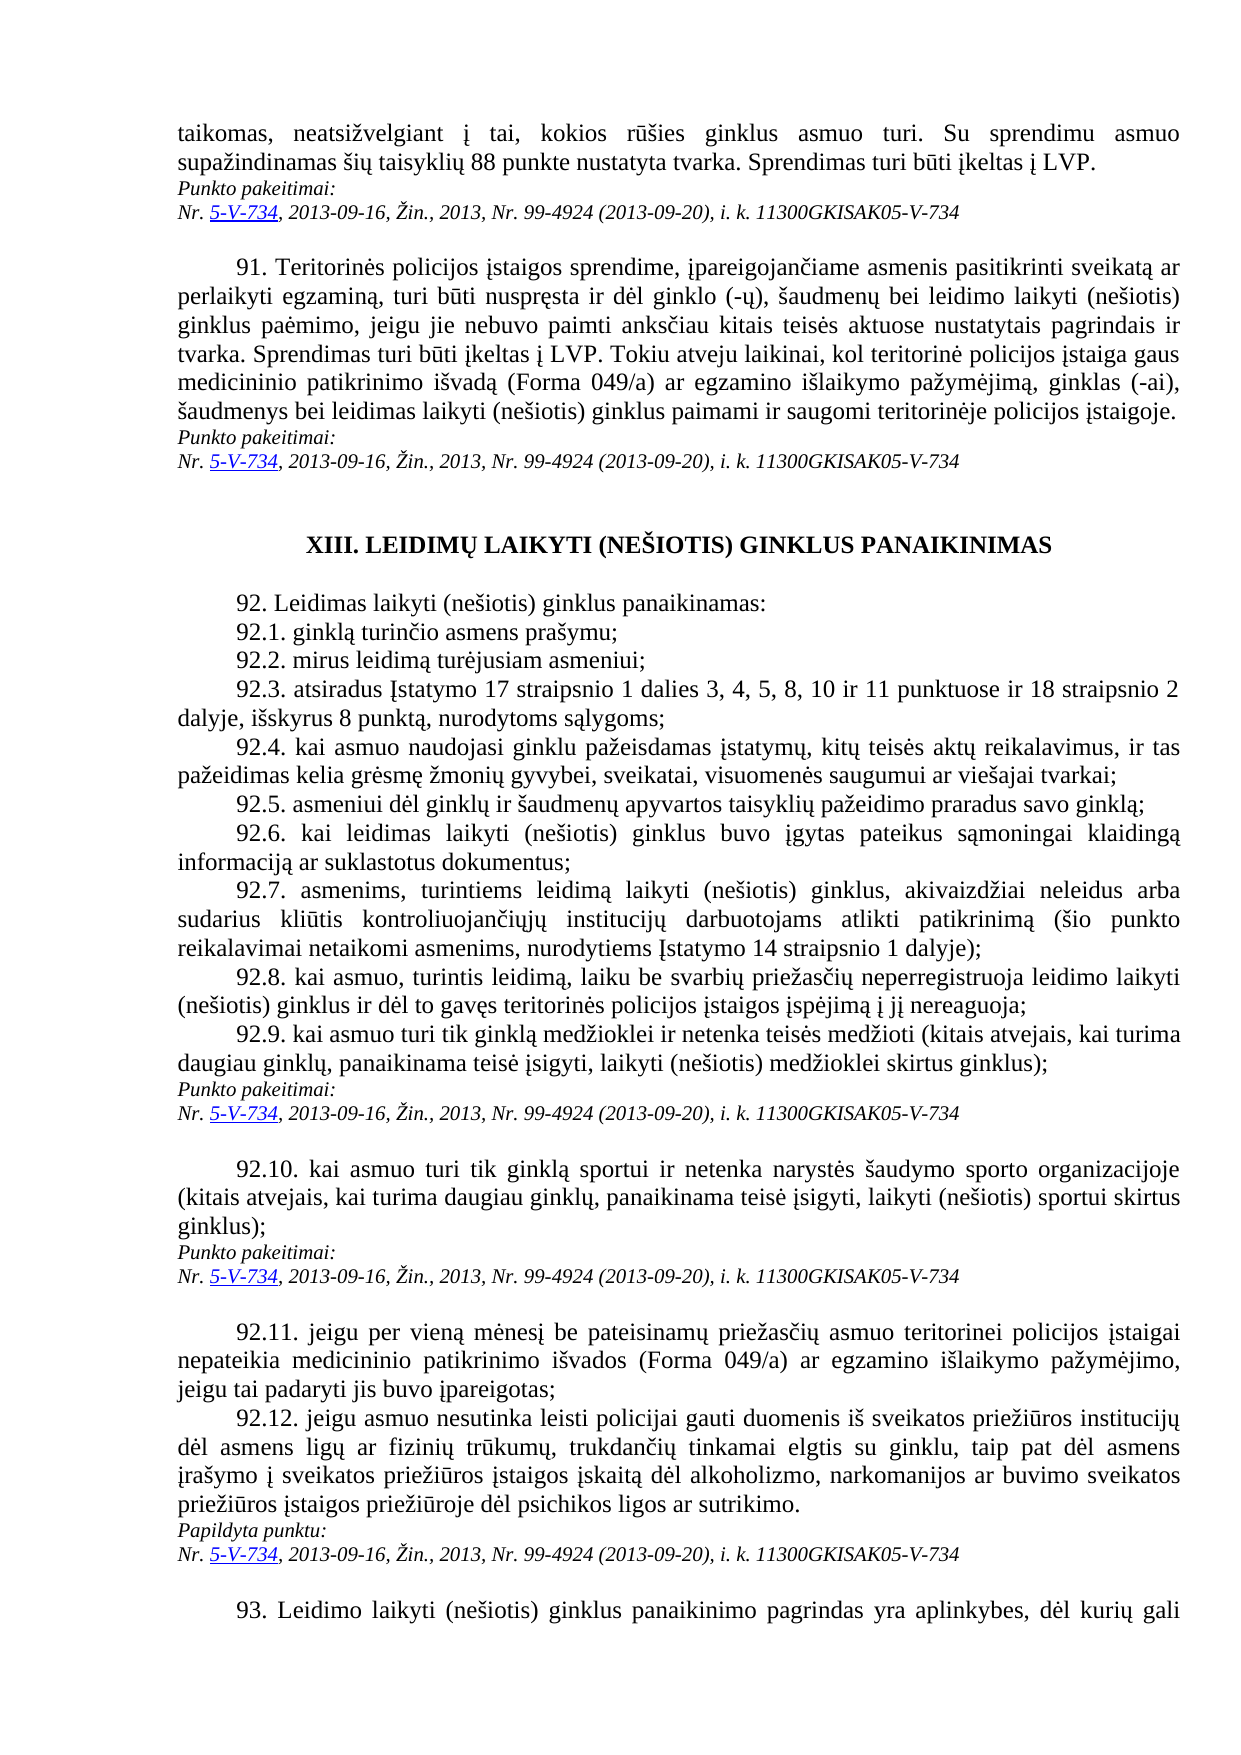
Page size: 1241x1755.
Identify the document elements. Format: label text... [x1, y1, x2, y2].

text 92.10. kai asmuo turi tik ginklą sportui ir netenka narystės šaudymo sporto organizacijoje (kitais atvejais, kai turima daugiau ginklų, panaikinama teisė įsigyti, laikyti (nešiotis) sportui skirtus ginklus); [177, 1154, 1181, 1240]
text Nr. 5-V-734, 2013-09-16, Žin., 2013, Nr. 99-4924 (2013-09-20), i. k. 11300GKISAK05-V-734 [177, 200, 1181, 224]
text 92.11. jeigu per vieną mėnesį be pateisinamų priežasčių asmuo teritorinei policijos įstaigai nepateikia medicininio patikrinimo išvados (Forma 049/a) ar egzamino išlaikymo pažymėjimo, jeigu tai padaryti jis buvo įpareigotas; [177, 1317, 1181, 1403]
text 92.7. asmenims, turintiems leidimą laikyti (nešiotis) ginklus, akivaizdžiai neleidus arba sudarius kliūtis kontroliuojančiųjų institucijų darbuotojams atlikti patikrinimą (šio punkto reikalavimai netaikomi asmenims, nurodytiems Įstatymo 14 straipsnio 1 dalyje); [177, 876, 1181, 962]
text 92.2. mirus leidimą turėjusiam asmeniui; [177, 646, 1181, 674]
text taikomas, neatsižvelgiant į tai, kokios rūšies ginklus asmuo turi. Su sprendimu asmuo supažindinamas šių taisyklių 88 punkte nustatyta tvarka. Sprendimas turi būti įkeltas į LVP. [177, 118, 1181, 176]
text 92.3. atsiradus Įstatymo 17 straipsnio 1 dalies 3, 4, 5, 8, 10 ir 11 punktuose ir 18 straipsnio 2 dalyje, išskyrus 8 punktą, nurodytoms sąlygoms; [177, 674, 1181, 732]
text 92.8. kai asmuo, turintis leidimą, laiku be svarbių priežasčių neperregistruoja leidimo laikyti (nešiotis) ginklus ir dėl to gavęs teritorinės policijos įstaigos įspėjimą į jį nereaguoja; [177, 962, 1181, 1019]
text 92. Leidimas laikyti (nešiotis) ginklus panaikinamas: [177, 588, 1181, 617]
text Punkto pakeitimai: [177, 1240, 1181, 1264]
text Nr. 5-V-734, 2013-09-16, Žin., 2013, Nr. 99-4924 (2013-09-20), i. k. 11300GKISAK05-V-734 [177, 1542, 1181, 1566]
text 92.1. ginklą turinčio asmens prašymu; [177, 617, 1181, 646]
text 91. Teritorinės policijos įstaigos sprendime, įpareigojančiame asmenis pasitikrinti sveikatą ar perlaikyti egzaminą, turi būti nuspręsta ir dėl ginklo (-ų), šaudmenų bei leidimo laikyti (nešiotis) ginklus paėmimo, jeigu jie nebuvo paimti anksčiau kitais teisės aktuose nustatytais pagrindais ir tvarka. Sprendimas turi būti įkeltas į LVP. Tokiu atveju laikinai, kol teritorinė policijos įstaiga gaus medicininio patikrinimo išvadą (Forma 049/a) ar egzamino išlaikymo pažymėjimą, ginklas (-ai), šaudmenys bei leidimas laikyti (nešiotis) ginklus paimami ir saugomi teritorinėje policijos įstaigoje. [177, 252, 1181, 425]
text 92.12. jeigu asmuo nesutinka leisti policijai gauti duomenis iš sveikatos priežiūros institucijų dėl asmens ligų ar fizinių trūkumų, trukdančių tinkamai elgtis su ginklu, taip pat dėl asmens įrašymo į sveikatos priežiūros įstaigos įskaitą dėl alkoholizmo, narkomanijos ar buvimo sveikatos priežiūros įstaigos priežiūroje dėl psichikos ligos ar sutrikimo. [177, 1403, 1181, 1518]
text 92.4. kai asmuo naudojasi ginklu pažeisdamas įstatymų, kitų teisės aktų reikalavimus, ir tas pažeidimas kelia grėsmę žmonių gyvybei, sveikatai, visuomenės saugumui ar viešajai tvarkai; [177, 732, 1181, 789]
text 92.9. kai asmuo turi tik ginklą medžioklei ir netenka teisės medžioti (kitais atvejais, kai turima daugiau ginklų, panaikinama teisė įsigyti, laikyti (nešiotis) medžioklei skirtus ginklus); [177, 1019, 1181, 1077]
text Punkto pakeitimai: [177, 1077, 1181, 1101]
text Papildyta punktu: [177, 1518, 1181, 1542]
text Punkto pakeitimai: [177, 425, 1181, 449]
text Punkto pakeitimai: [177, 176, 1181, 200]
text Nr. 5-V-734, 2013-09-16, Žin., 2013, Nr. 99-4924 (2013-09-20), i. k. 11300GKISAK05-V-734 [177, 1264, 1181, 1288]
text Nr. 5-V-734, 2013-09-16, Žin., 2013, Nr. 99-4924 (2013-09-20), i. k. 11300GKISAK05-V-734 [177, 449, 1181, 473]
text XIII. LEIDIMŲ LAIKYTI (NEŠIOTIS) GINKLUS PANAIKINIMAS [177, 531, 1181, 559]
text 92.5. asmeniui dėl ginklų ir šaudmenų apyvartos taisyklių pažeidimo praradus savo ginklą; [177, 789, 1181, 818]
text 93. Leidimo laikyti (nešiotis) ginklus panaikinimo pagrindas yra aplinkybes, dėl kurių gali [177, 1595, 1181, 1624]
text 92.6. kai leidimas laikyti (nešiotis) ginklus buvo įgytas pateikus sąmoningai klaidingą informaciją ar suklastotus dokumentus; [177, 818, 1181, 876]
text Nr. 5-V-734, 2013-09-16, Žin., 2013, Nr. 99-4924 (2013-09-20), i. k. 11300GKISAK05-V-734 [177, 1101, 1181, 1125]
